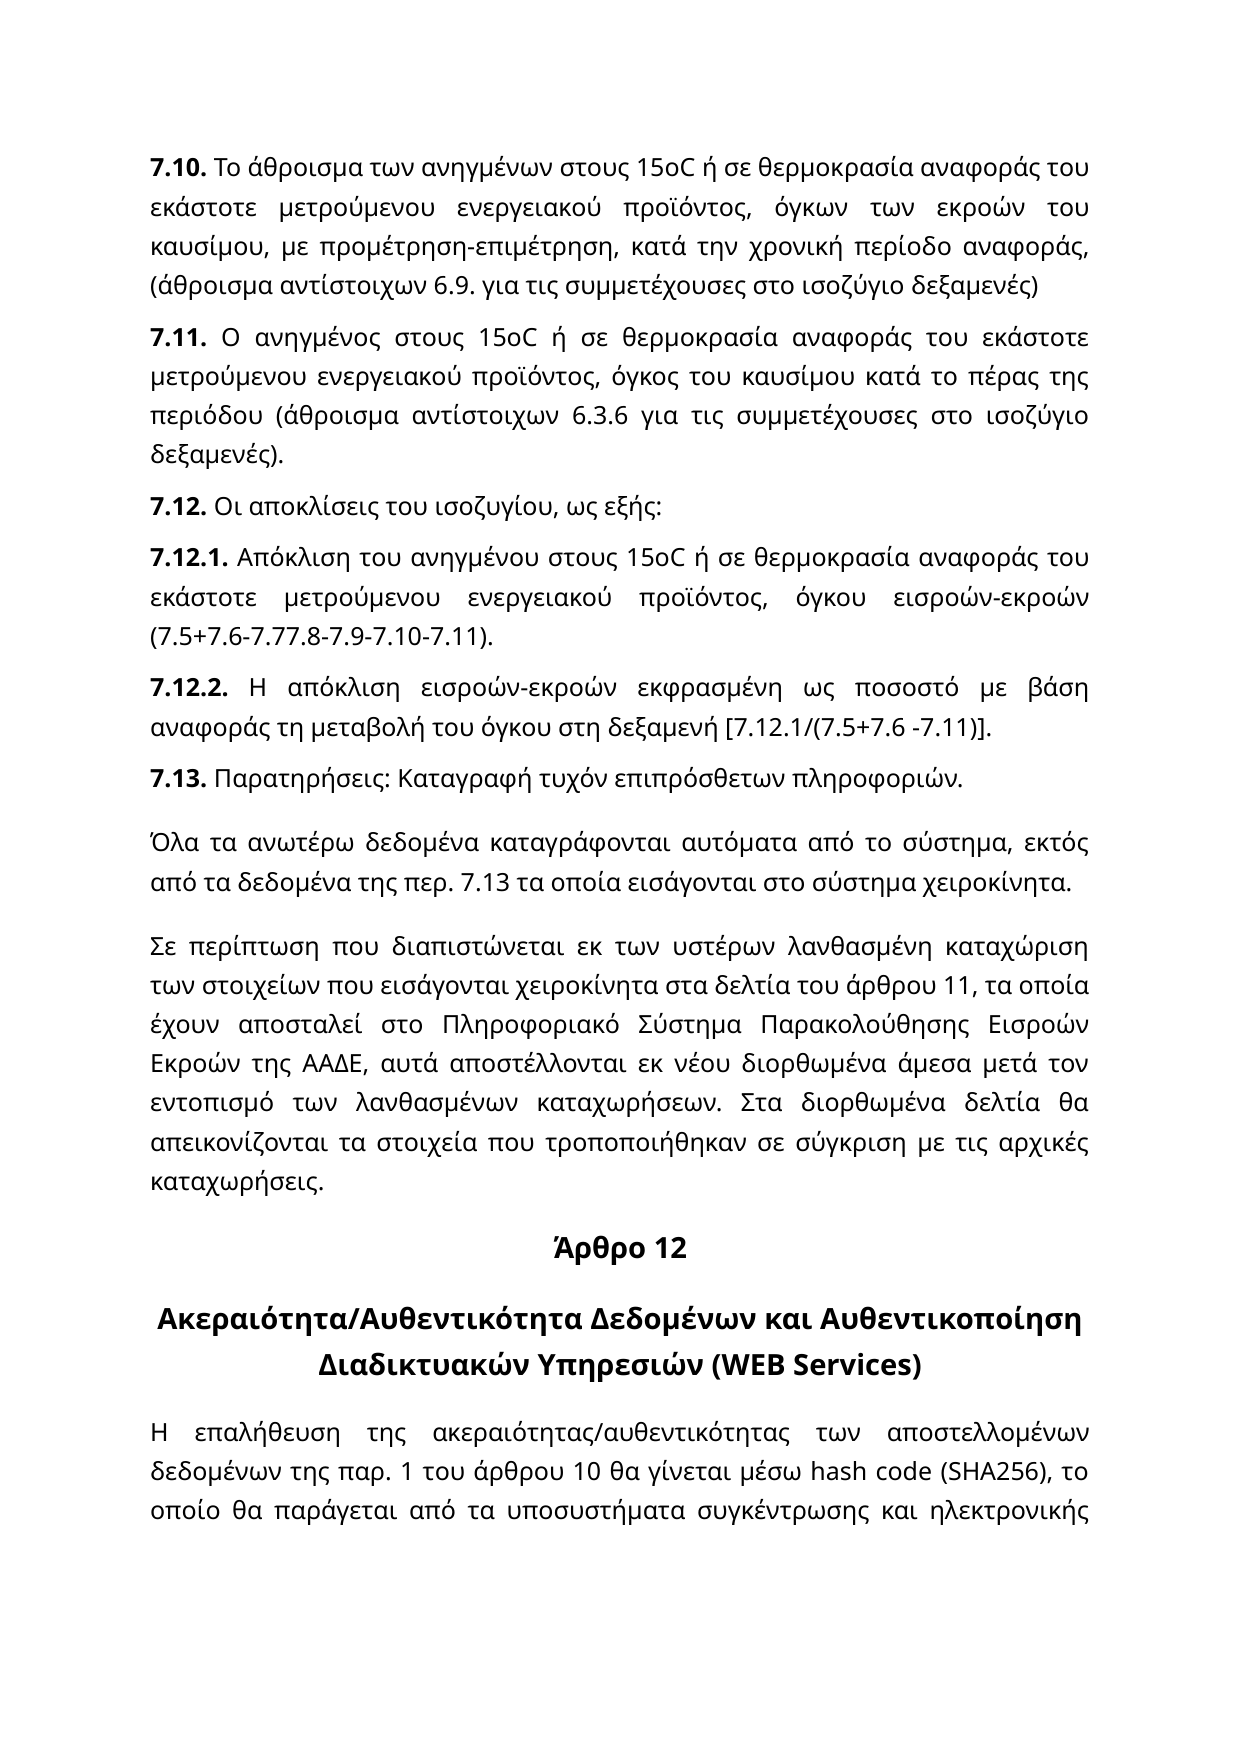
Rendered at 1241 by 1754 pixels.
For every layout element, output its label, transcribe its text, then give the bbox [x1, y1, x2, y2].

text 7.12.2. Η απόκλιση εισροών-εκροών εκφρασμένη ως ποσοστό με βάση αναφοράς τη μεταβολή του όγκου στη δεξαμενή [7.12.1/(7.5+7.6 -7.11)]. [150, 670, 1090, 743]
text 7.12.1. Απόκλιση του ανηγμένου στους 15οC ή σε θερμοκρασία αναφοράς του εκάστοτε μετρούμενου ενεργειακού προϊόντος, όγκου εισροών-εκροών (7.5+7.6-7.77.8-7.9-7.10-7.11). [150, 540, 1090, 652]
text 7.11. Ο ανηγμένος στους 15οC ή σε θερμοκρασία αναφοράς του εκάστοτε μετρούμενου ενεργειακού προϊόντος, όγκος του καυσίμου κατά το πέρας της περιόδου (άθροισμα αντίστοιχων 6.3.6 για τις συμμετέχουσες στο ισοζύγιο δεξαμενές). [150, 319, 1090, 471]
text 7.13. Παρατηρήσεις: Καταγραφή τυχόν επιπρόσθετων πληροφοριών. [150, 761, 1090, 795]
text Όλα τα ανωτέρω δεδομένα καταγράφονται αυτόματα από το σύστημα, εκτός από τα δεδομένα της περ. 7.13 τα οποία εισάγονται στο σύστημα χειροκίνητα. [150, 825, 1090, 898]
text Η επαλήθευση της ακεραιότητας/αυθεντικότητας των αποστελλομένων δεδομένων της παρ. 1 του άρθρου 10 θα γίνεται μέσω hash code (SHA256), το οποίο θα παράγεται από τα υποσυστήματα συγκέντρωσης και ηλεκτρονικής [150, 1414, 1090, 1527]
text 7.10. Το άθροισμα των ανηγμένων στους 15οC ή σε θερμοκρασία αναφοράς του εκάστοτε μετρούμενου ενεργειακού προϊόντος, όγκων των εκροών του καυσίμου, με προμέτρηση-επιμέτρηση, κατά την χρονική περίοδο αναφοράς, (άθροισμα αντίστοιχων 6.9. για τις συμμετέχουσες στο ισοζύγιο δεξαμενές) [150, 150, 1090, 302]
text Σε περίπτωση που διαπιστώνεται εκ των υστέρων λανθασμένη καταχώριση των στοιχείων που εισάγονται χειροκίνητα στα δελτία του άρθρου 11, τα οποία έχουν αποσταλεί στο Πληροφοριακό Σύστημα Παρακολούθησης Εισροών Εκροών της ΑΑΔΕ, αυτά αποστέλλονται εκ νέου διορθωμένα άμεσα μετά τον εντοπισμό των λανθασμένων καταχωρήσεων. Στα διορθωμένα δελτία θα απεικονίζονται τα στοιχεία που τροποποιήθηκαν σε σύγκριση με τις αρχικές καταχωρήσεις. [150, 928, 1090, 1197]
subtitle Ακεραιότητα/Αυθεντικότητα Δεδομένων και Αυθεντικοποίηση Διαδικτυακών Υπηρεσιών (WEB Services) [150, 1298, 1090, 1383]
text 7.12. Οι αποκλίσεις του ισοζυγίου, ως εξής: [150, 488, 1090, 522]
subtitle Άρθρο 12 [150, 1227, 1090, 1267]
